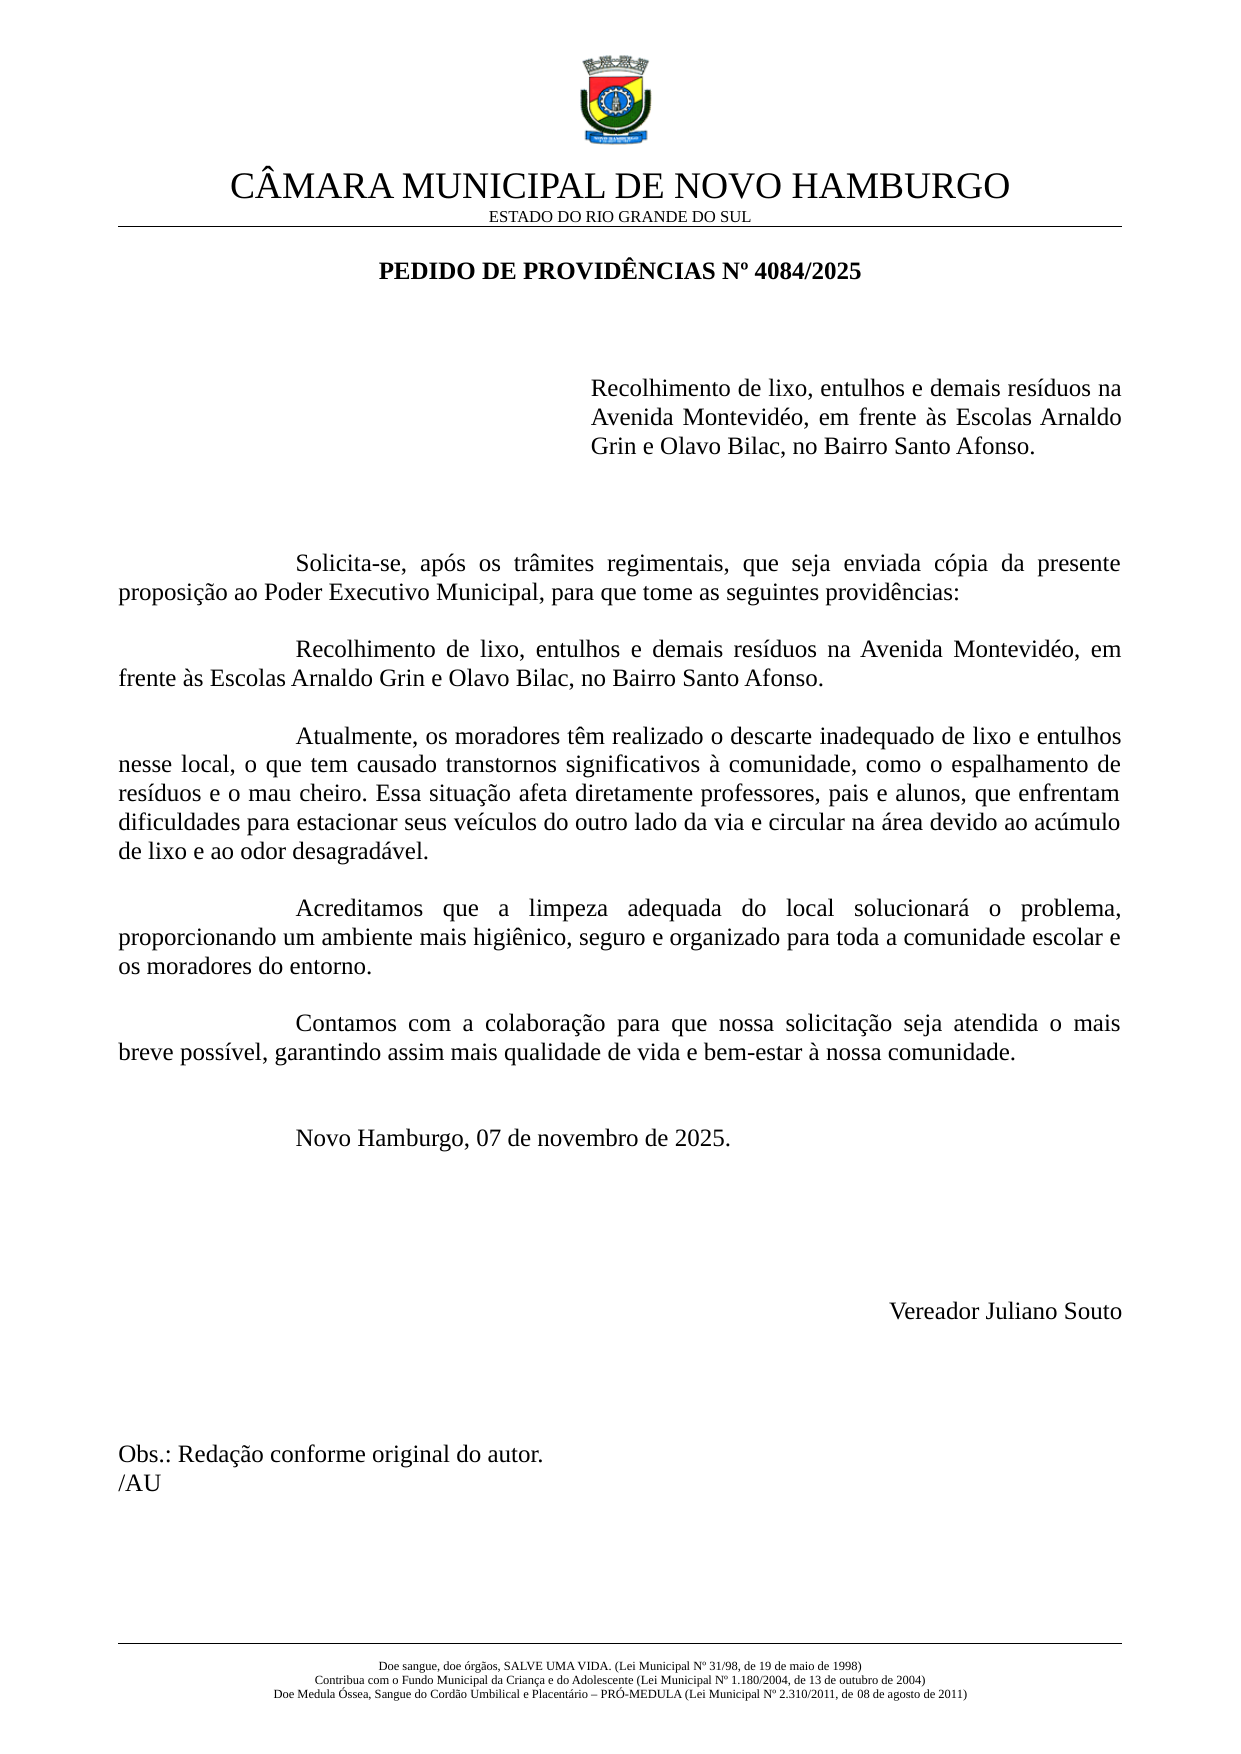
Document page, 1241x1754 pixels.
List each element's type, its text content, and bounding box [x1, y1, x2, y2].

text Solicita-se, após os trâmites regimentais, que seja enviada cópia da presente proposição ao Poder Executivo Municipal, para que tome as seguintes providências: [118, 548, 1122, 606]
text /AU [118, 1468, 1122, 1497]
text Acreditamos que a limpeza adequada do local solucionará o problema, proporcionando um ambiente mais higiênico, seguro e organizado para toda a comunidade escolar e os moradores do entorno. [118, 893, 1122, 979]
picture [574, 48, 655, 149]
text Vereador Juliano Souto [118, 1296, 1122, 1324]
text Obs.: Redação conforme original do autor. [118, 1439, 1122, 1468]
text PEDIDO DE PROVIDÊNCIAS Nº 4084/2025 [118, 256, 1122, 285]
text Contamos com a colaboração para que nossa solicitação seja atendida o mais breve possível, garantindo assim mais qualidade de vida e bem-estar à nossa comunidade. [118, 1008, 1122, 1066]
text Recolhimento de lixo, entulhos e demais resíduos na Avenida Montevidéo, em frente às Escolas Arnaldo Grin e Olavo Bilac, no Bairro Santo Afonso. [118, 634, 1122, 692]
text Atualmente, os moradores têm realizado o descarte inadequado de lixo e entulhos nesse local, o que tem causado transtornos significativos à comunidade, como o espalhamento de resíduos e o mau cheiro. Essa situação afeta diretamente professores, pais e alunos, que enfrentam dificuldades para estacionar seus veículos do outro lado da via e circular na área devido ao acúmulo de lixo e ao odor desagradável. [118, 721, 1122, 864]
text Novo Hamburgo, 07 de novembro de 2025. [118, 1123, 1122, 1152]
text Recolhimento de lixo, entulhos e demais resíduos na Avenida Montevidéo, em frente às Escolas Arnaldo Grin e Olavo Bilac, no Bairro Santo Afonso. [591, 373, 1122, 460]
